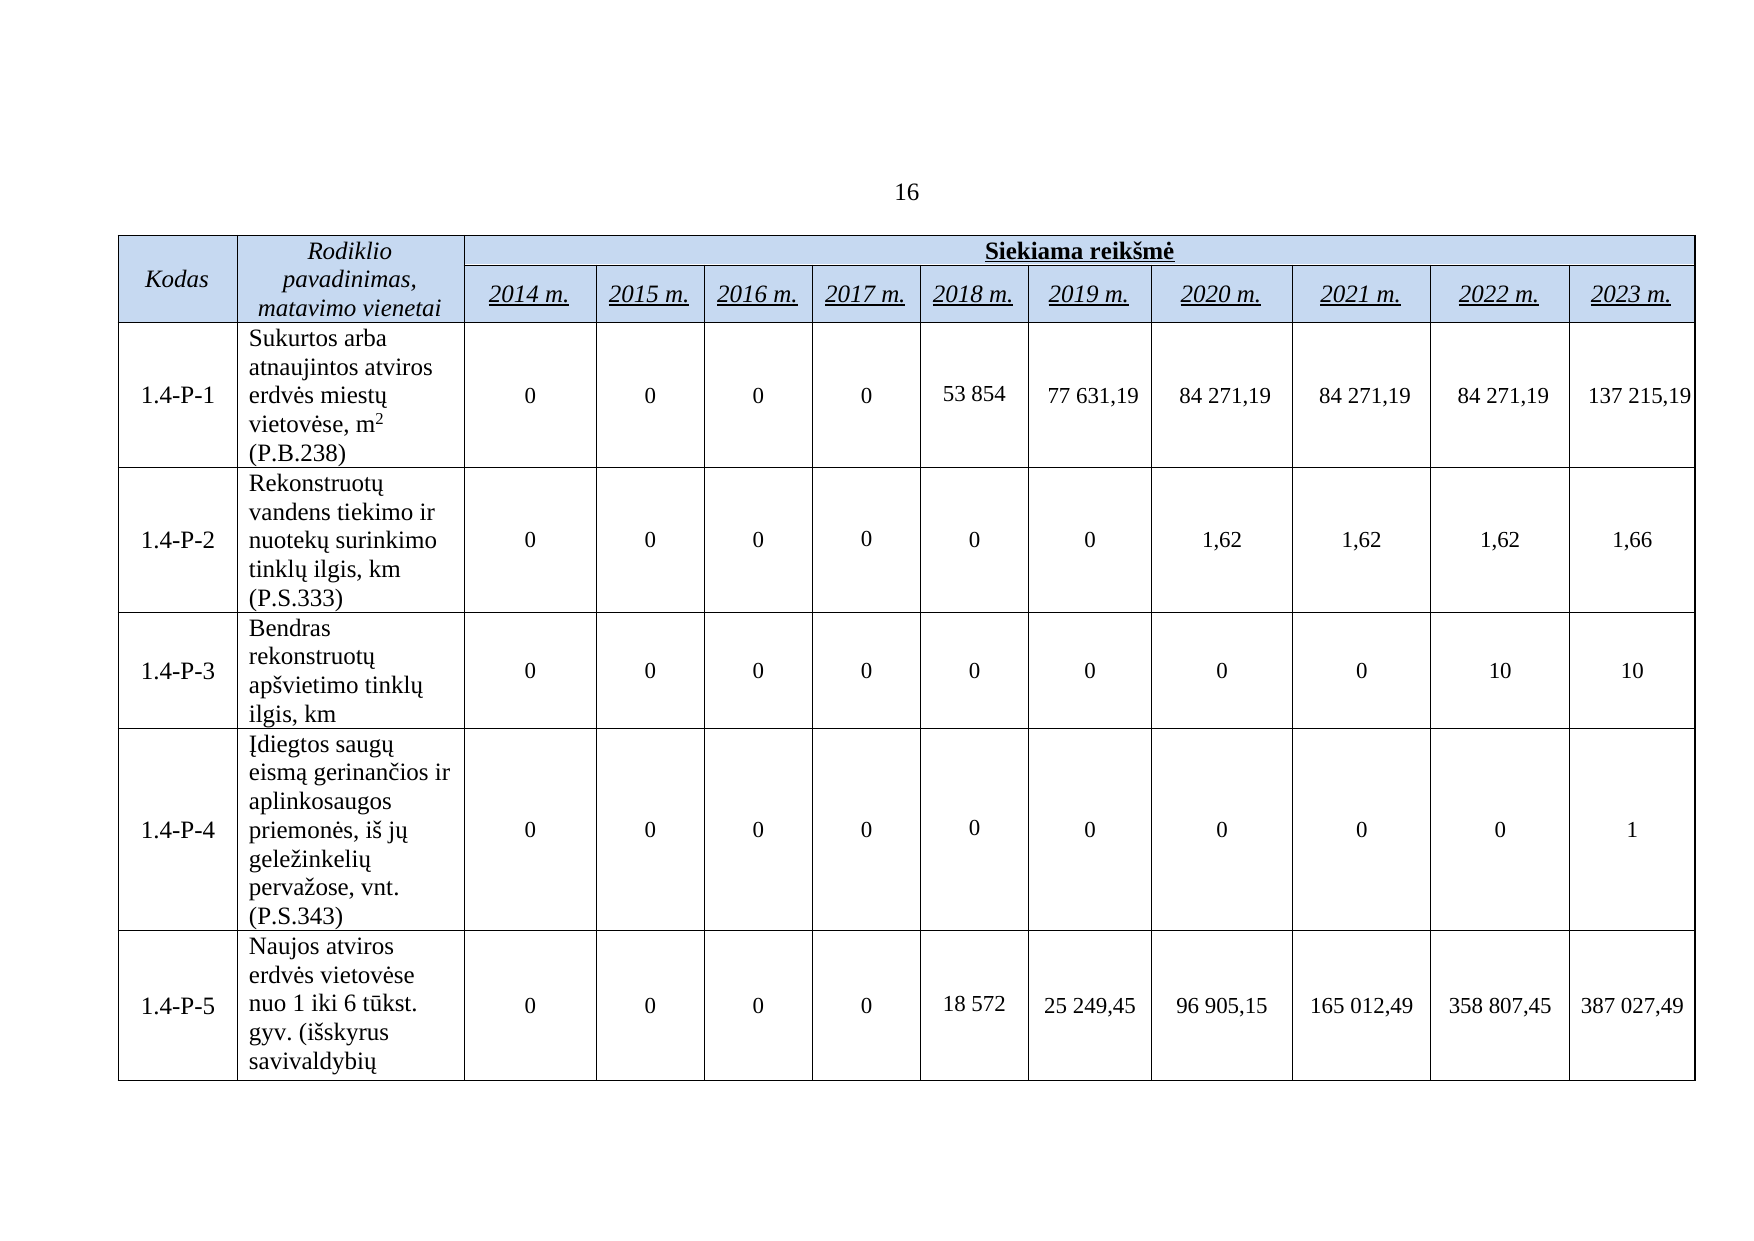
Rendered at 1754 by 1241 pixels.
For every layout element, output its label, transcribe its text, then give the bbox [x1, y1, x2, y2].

table_cell 0 [465, 323, 596, 467]
table_cell 0 [813, 931, 920, 1079]
table_cell 0 [921, 613, 1028, 728]
table_cell 0 [813, 613, 920, 728]
table_cell 0 [1029, 613, 1151, 728]
table_cell 2014 m. [465, 266, 596, 322]
table_cell 1.4-P-2 [119, 468, 237, 612]
table_cell 1.4-P-1 [119, 323, 237, 467]
table_cell 1,62 [1152, 468, 1292, 612]
table_cell 0 [1152, 729, 1292, 930]
table_cell 1.4-P-4 [119, 729, 237, 930]
table_cell 1,66 [1570, 468, 1694, 612]
table_cell 2020 m. [1152, 266, 1292, 322]
table_cell 2016 m. [705, 266, 812, 322]
table_cell 0 [921, 468, 1028, 612]
table_cell 1.4-P-3 [119, 613, 237, 728]
table_cell 2023 m. [1570, 266, 1694, 322]
table_cell 0 [465, 468, 596, 612]
table_cell 10 [1570, 613, 1694, 728]
table_cell 0 [1029, 468, 1151, 612]
table_cell 2017 m. [813, 266, 920, 322]
table_cell 0 [921, 729, 1028, 930]
table_cell 0 [1029, 729, 1151, 930]
table_cell 0 [705, 613, 812, 728]
table_cell 0 [705, 323, 812, 467]
table_cell 2018 m. [921, 266, 1028, 322]
table_cell 0 [597, 323, 704, 467]
table_cell 165 012,49 [1293, 931, 1430, 1079]
table_cell 0 [1293, 613, 1430, 728]
table_header Kodas [119, 236, 237, 322]
table_cell 0 [597, 931, 704, 1079]
table_cell 2015 m. [597, 266, 704, 322]
table_cell 0 [705, 468, 812, 612]
table_cell 0 [465, 729, 596, 930]
table_cell 0 [597, 468, 704, 612]
table_cell 10 [1431, 613, 1569, 728]
table_cell Įdiegtos saugų eismą gerinančios ir aplinkosaugos priemonės, iš jų geležinkelių pervažose, vnt. (P.S.343) [238, 729, 464, 930]
table_cell 84 271,19 [1152, 323, 1292, 467]
table_header Rodiklio pavadinimas, matavimo vienetai [238, 236, 464, 322]
table_cell 77 631,19 [1029, 323, 1151, 467]
table_cell 84 271,19 [1293, 323, 1430, 467]
table_cell 0 [465, 931, 596, 1079]
table_cell Sukurtos arba atnaujintos atviros erdvės miestų vietovėse, m2 (P.B.238) [238, 323, 464, 467]
table_cell 96 905,15 [1152, 931, 1292, 1079]
table_cell Naujos atviros erdvės vietovėse nuo 1 iki 6 tūkst. gyv. (išskyrus savivaldybių centrus), m2 (P.S.364) [238, 931, 464, 1079]
table_cell 2021 m. [1293, 266, 1430, 322]
table_cell 0 [597, 729, 704, 930]
table_cell 84 271,19 [1431, 323, 1569, 467]
table_cell Rekonstruotų vandens tiekimo ir nuotekų surinkimo tinklų ilgis, km (P.S.333) [238, 468, 464, 612]
table_cell 0 [597, 613, 704, 728]
table_cell 53 854 [921, 323, 1028, 467]
table_cell 0 [705, 729, 812, 930]
table_cell 0 [465, 613, 596, 728]
table_cell 387 027,49 [1570, 931, 1694, 1079]
table_cell 358 807,45 [1431, 931, 1569, 1079]
table_cell 1,62 [1431, 468, 1569, 612]
table_cell 2022 m. [1431, 266, 1569, 322]
table_cell 25 249,45 [1029, 931, 1151, 1079]
table_cell 1,62 [1293, 468, 1430, 612]
table_cell 0 [1152, 613, 1292, 728]
table_cell Bendras rekonstruotų apšvietimo tinklų ilgis, km [238, 613, 464, 728]
table_header Siekiama reikšmė [465, 236, 1694, 264]
table_cell 137 215,19 [1570, 323, 1694, 467]
table_cell 1 [1570, 729, 1694, 930]
table_cell 1.4-P-5 [119, 931, 237, 1079]
table_cell 0 [813, 468, 920, 612]
table_cell 0 [705, 931, 812, 1079]
table_cell 0 [1293, 729, 1430, 930]
table_cell 0 [1431, 729, 1569, 930]
table_cell 0 [813, 323, 920, 467]
table_cell 2019 m. [1029, 266, 1151, 322]
table_cell 18 572 [921, 931, 1028, 1079]
table_cell 0 [813, 729, 920, 930]
